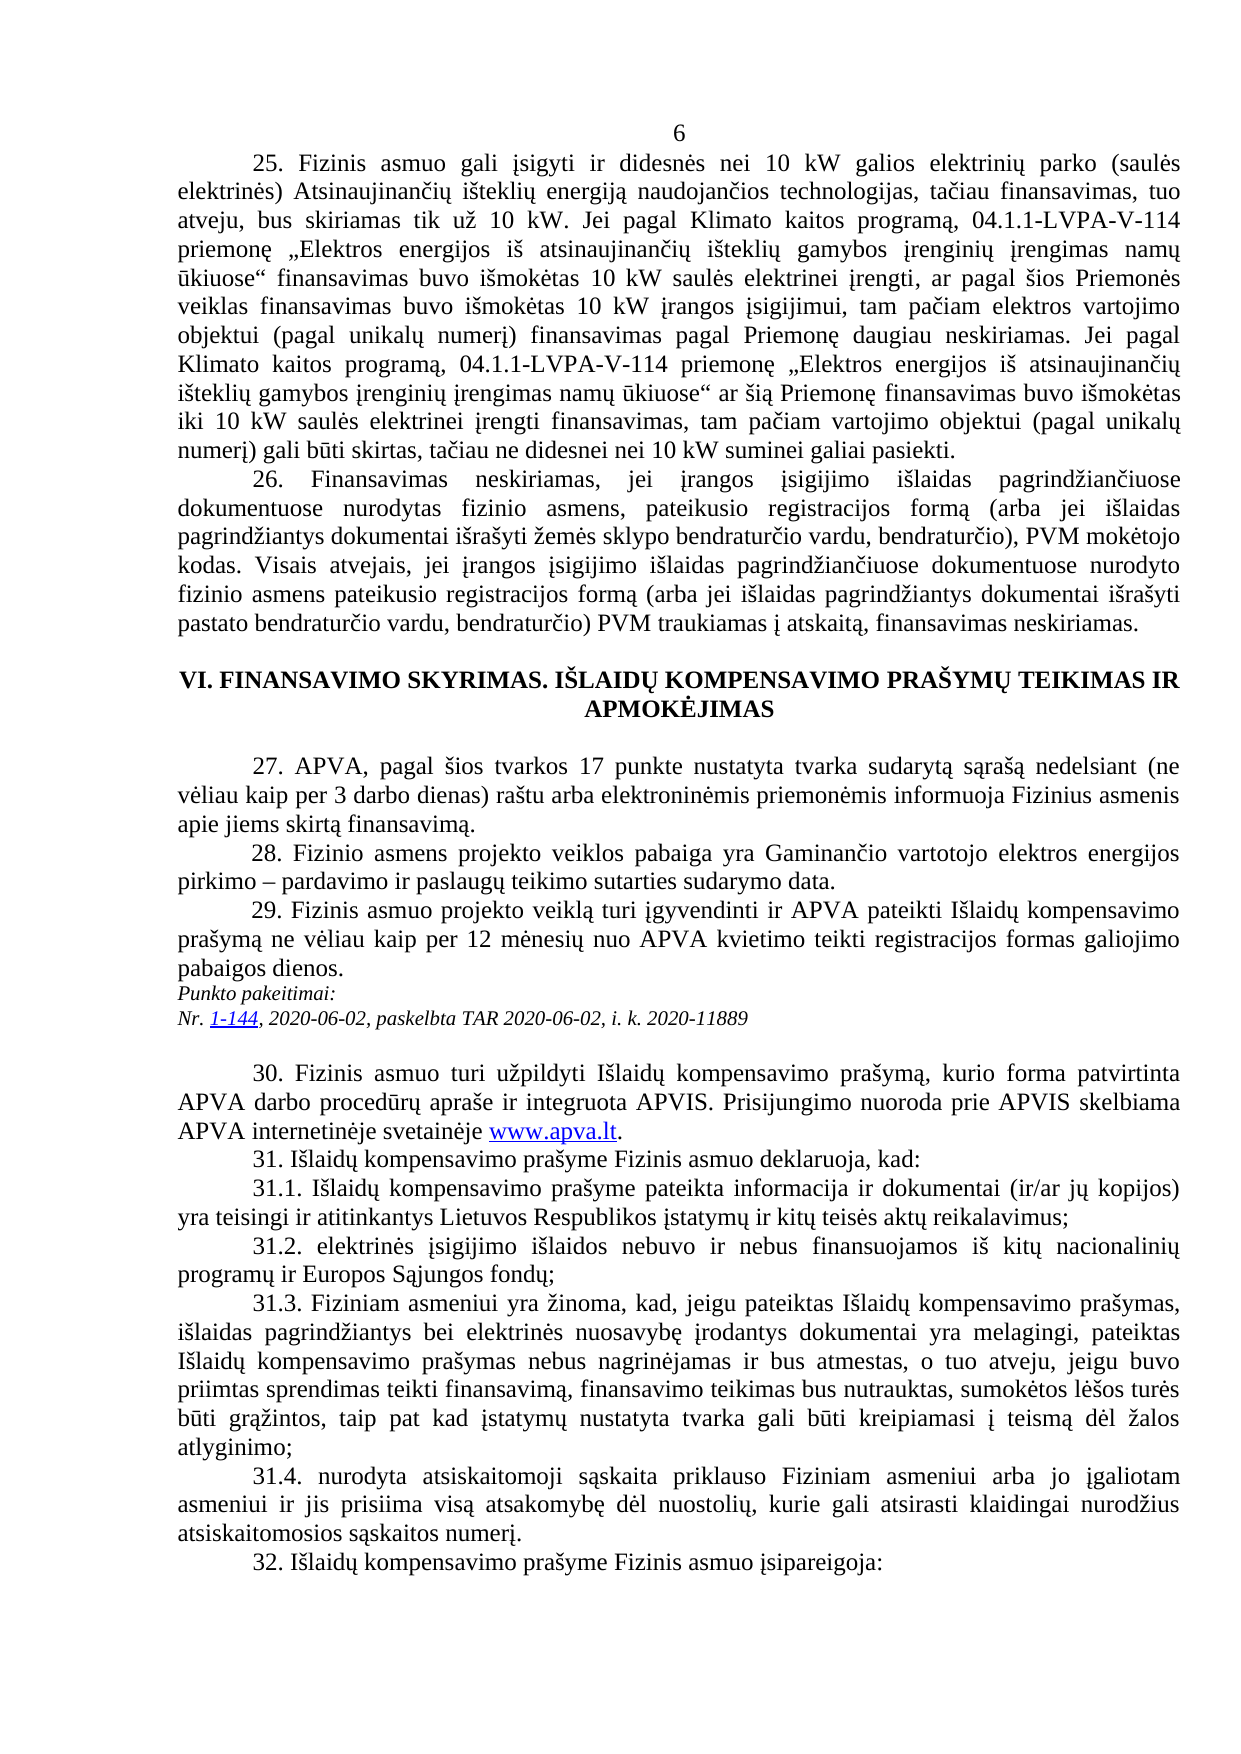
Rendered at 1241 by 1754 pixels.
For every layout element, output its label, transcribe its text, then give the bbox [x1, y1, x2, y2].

text 31. Išlaidų kompensavimo prašyme Fizinis asmuo deklaruoja, kad: [177, 1144, 1181, 1173]
text 31.2. elektrinės įsigijimo išlaidos nebuvo ir nebus finansuojamos iš kitų nacionalinių programų ir Europos Sąjungos fondų; [177, 1231, 1181, 1288]
text 30. Fizinis asmuo turi užpildyti Išlaidų kompensavimo prašymą, kurio forma patvirtinta APVA darbo procedūrų apraše ir integruota APVIS. Prisijungimo nuoroda prie APVIS skelbiama APVA internetinėje svetainėje www.apva.lt. [177, 1058, 1181, 1144]
text 27. APVA, pagal šios tvarkos 17 punkte nustatyta tvarka sudarytą sąrašą nedelsiant (ne vėliau kaip per 3 darbo dienas) raštu arba elektroninėmis priemonėmis informuoja Fizinius asmenis apie jiems skirtą finansavimą. [177, 751, 1181, 838]
text 25. Fizinis asmuo gali įsigyti ir didesnės nei 10 kW galios elektrinių parko (saulės elektrinės) Atsinaujinančių išteklių energiją naudojančios technologijas, tačiau finansavimas, tuo atveju, bus skiriamas tik už 10 kW. Jei pagal Klimato kaitos programą, 04.1.1-LVPA-V-114 priemonę „Elektros energijos iš atsinaujinančių išteklių gamybos įrenginių įrengimas namų ūkiuose“ finansavimas buvo išmokėtas 10 kW saulės elektrinei įrengti, ar pagal šios Priemonės veiklas finansavimas buvo išmokėtas 10 kW įrangos įsigijimui, tam pačiam elektros vartojimo objektui (pagal unikalų numerį) finansavimas pagal Priemonę daugiau neskiriamas. Jei pagal Klimato kaitos programą, 04.1.1-LVPA-V-114 priemonę „Elektros energijos iš atsinaujinančių išteklių gamybos įrenginių įrengimas namų ūkiuose“ ar šią Priemonę finansavimas buvo išmokėtas iki 10 kW saulės elektrinei įrengti finansavimas, tam pačiam vartojimo objektui (pagal unikalų numerį) gali būti skirtas, tačiau ne didesnei nei 10 kW suminei galiai pasiekti. [177, 148, 1181, 464]
text 29. Fizinis asmuo projekto veiklą turi įgyvendinti ir APVA pateikti Išlaidų kompensavimo prašymą ne vėliau kaip per 12 mėnesių nuo APVA kvietimo teikti registracijos formas galiojimo pabaigos dienos. [177, 895, 1181, 981]
text 32. Išlaidų kompensavimo prašyme Fizinis asmuo įsipareigoja: [177, 1547, 1181, 1576]
text 31.3. Fiziniam asmeniui yra žinoma, kad, jeigu pateiktas Išlaidų kompensavimo prašymas, išlaidas pagrindžiantys bei elektrinės nuosavybę įrodantys dokumentai yra melagingi, pateiktas Išlaidų kompensavimo prašymas nebus nagrinėjamas ir bus atmestas, o tuo atveju, jeigu buvo priimtas sprendimas teikti finansavimą, finansavimo teikimas bus nutrauktas, sumokėtos lėšos turės būti grąžintos, taip pat kad įstatymų nustatyta tvarka gali būti kreipiamasi į teismą dėl žalos atlyginimo; [177, 1288, 1181, 1461]
text 26. Finansavimas neskiriamas, jei įrangos įsigijimo išlaidas pagrindžiančiuose dokumentuose nurodytas fizinio asmens, pateikusio registracijos formą (arba jei išlaidas pagrindžiantys dokumentai išrašyti žemės sklypo bendraturčio vardu, bendraturčio), PVM mokėtojo kodas. Visais atvejais, jei įrangos įsigijimo išlaidas pagrindžiančiuose dokumentuose nurodyto fizinio asmens pateikusio registracijos formą (arba jei išlaidas pagrindžiantys dokumentai išrašyti pastato bendraturčio vardu, bendraturčio) PVM traukiamas į atskaitą, finansavimas neskiriamas. [177, 464, 1181, 636]
text 31.1. Išlaidų kompensavimo prašyme pateikta informacija ir dokumentai (ir/ar jų kopijos) yra teisingi ir atitinkantys Lietuvos Respublikos įstatymų ir kitų teisės aktų reikalavimus; [177, 1173, 1181, 1231]
text Punkto pakeitimai: [177, 981, 1181, 1005]
text VI. FINANSAVIMO SKYRIMAS. IŠLAIDŲ KOMPENSAVIMO PRAŠYMŲ TEIKIMAS IR APMOKĖJIMAS [177, 665, 1181, 723]
text 28. Fizinio asmens projekto veiklos pabaiga yra Gaminančio vartotojo elektros energijos pirkimo – pardavimo ir paslaugų teikimo sutarties sudarymo data. [177, 838, 1181, 895]
text Nr. 1-144, 2020-06-02, paskelbta TAR 2020-06-02, i. k. 2020-11889 [177, 1005, 1181, 1029]
text 31.4. nurodyta atsiskaitomoji sąskaita priklauso Fiziniam asmeniui arba jo įgaliotam asmeniui ir jis prisiima visą atsakomybę dėl nuostolių, kurie gali atsirasti klaidingai nurodžius atsiskaitomosios sąskaitos numerį. [177, 1461, 1181, 1547]
